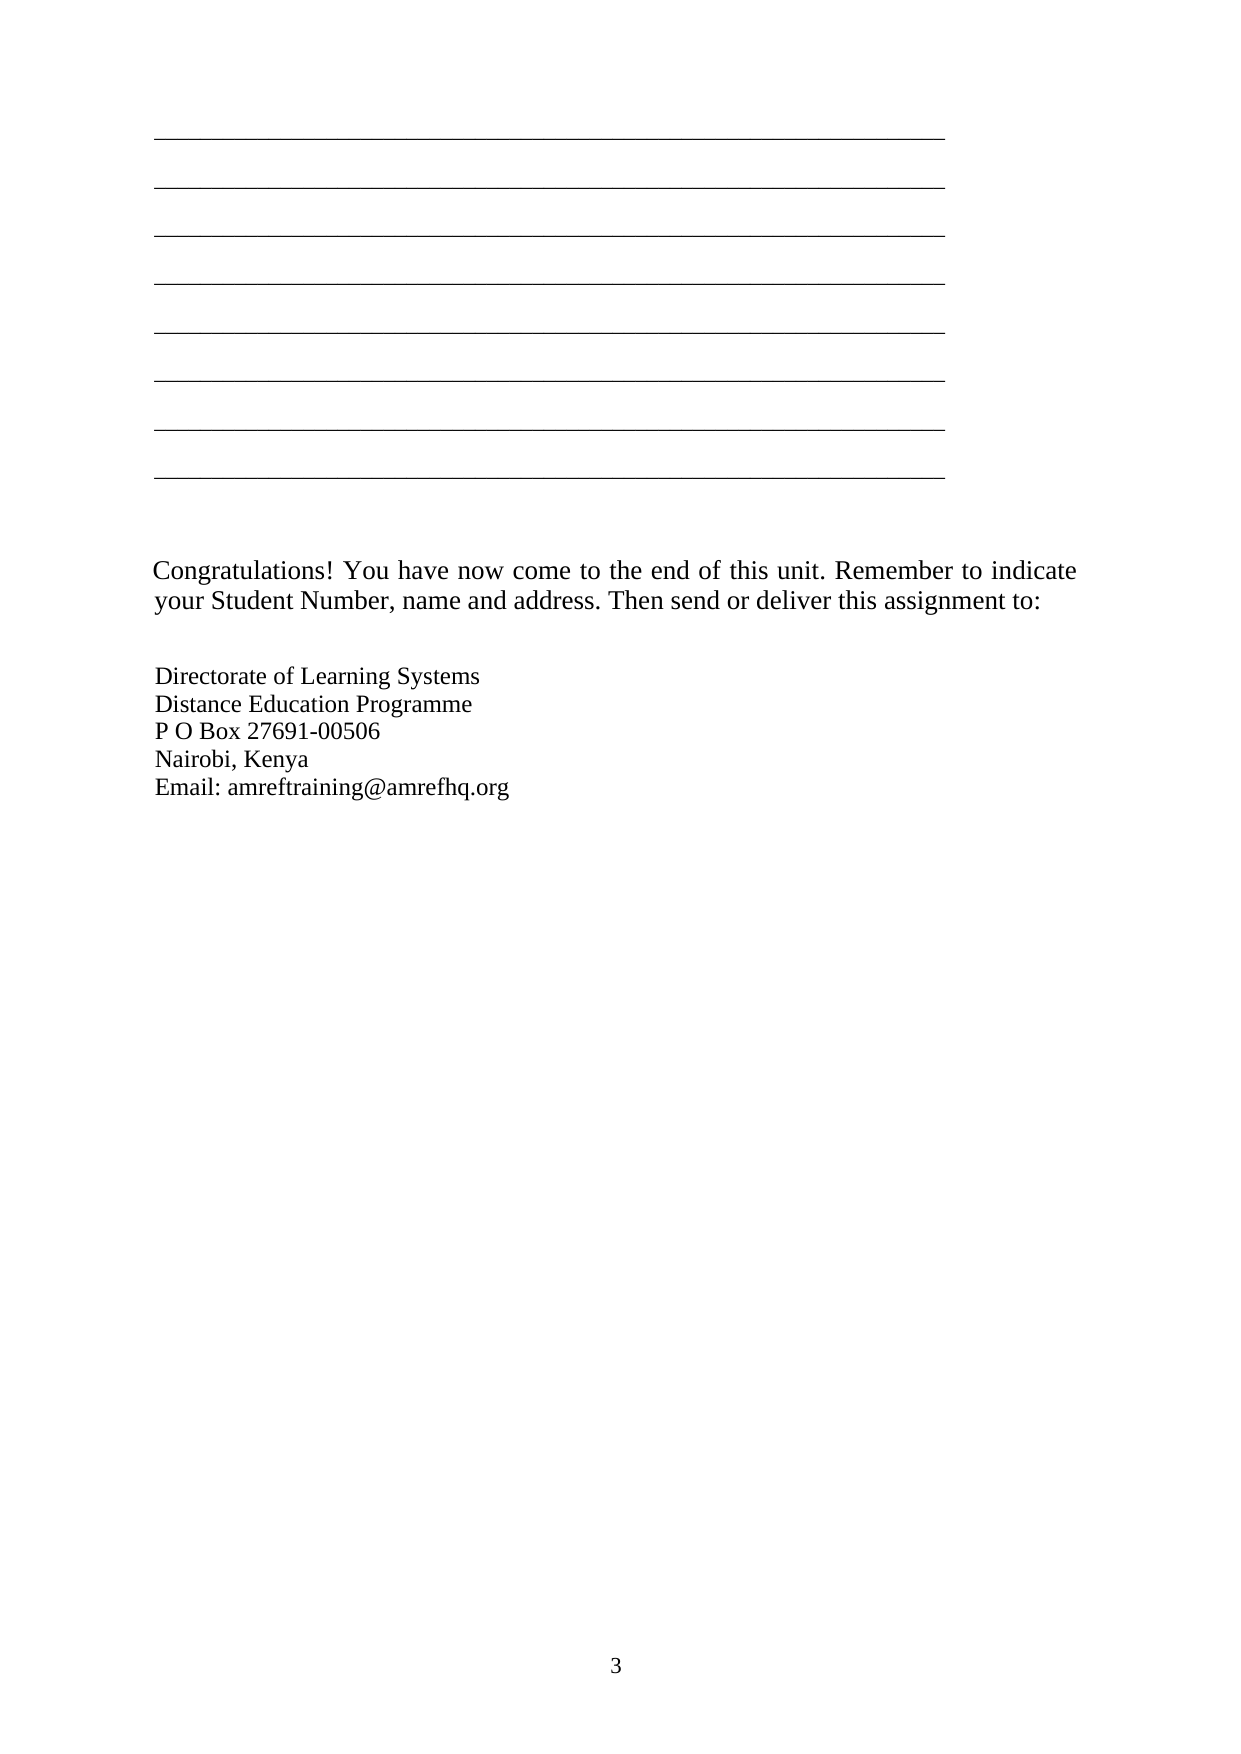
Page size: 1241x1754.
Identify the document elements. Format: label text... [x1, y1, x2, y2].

text Congratulations! You have now come to the end of this unit. Remember to indicate your Student Number, name and address. Then send or deliver this assignment to: [152, 555, 1078, 615]
text Directorate of Learning Systems [154, 662, 1078, 690]
text _____________________________________________________________________ [154, 408, 1078, 433]
text _____________________________________________________________________ [154, 456, 1078, 482]
text Distance Education Programme [154, 690, 1078, 717]
text _____________________________________________________________________ [154, 262, 1078, 288]
text _____________________________________________________________________ [154, 214, 1078, 239]
text Nairobi, Kenya [154, 745, 1078, 773]
text Email: amreftraining@amrefhq.org [154, 773, 1078, 801]
text _____________________________________________________________________ [154, 359, 1078, 385]
text _____________________________________________________________________ [154, 166, 1078, 191]
text P O Box 27691-00506 [154, 717, 1078, 745]
text _____________________________________________________________________ [154, 117, 1078, 142]
text _____________________________________________________________________ [154, 311, 1078, 336]
